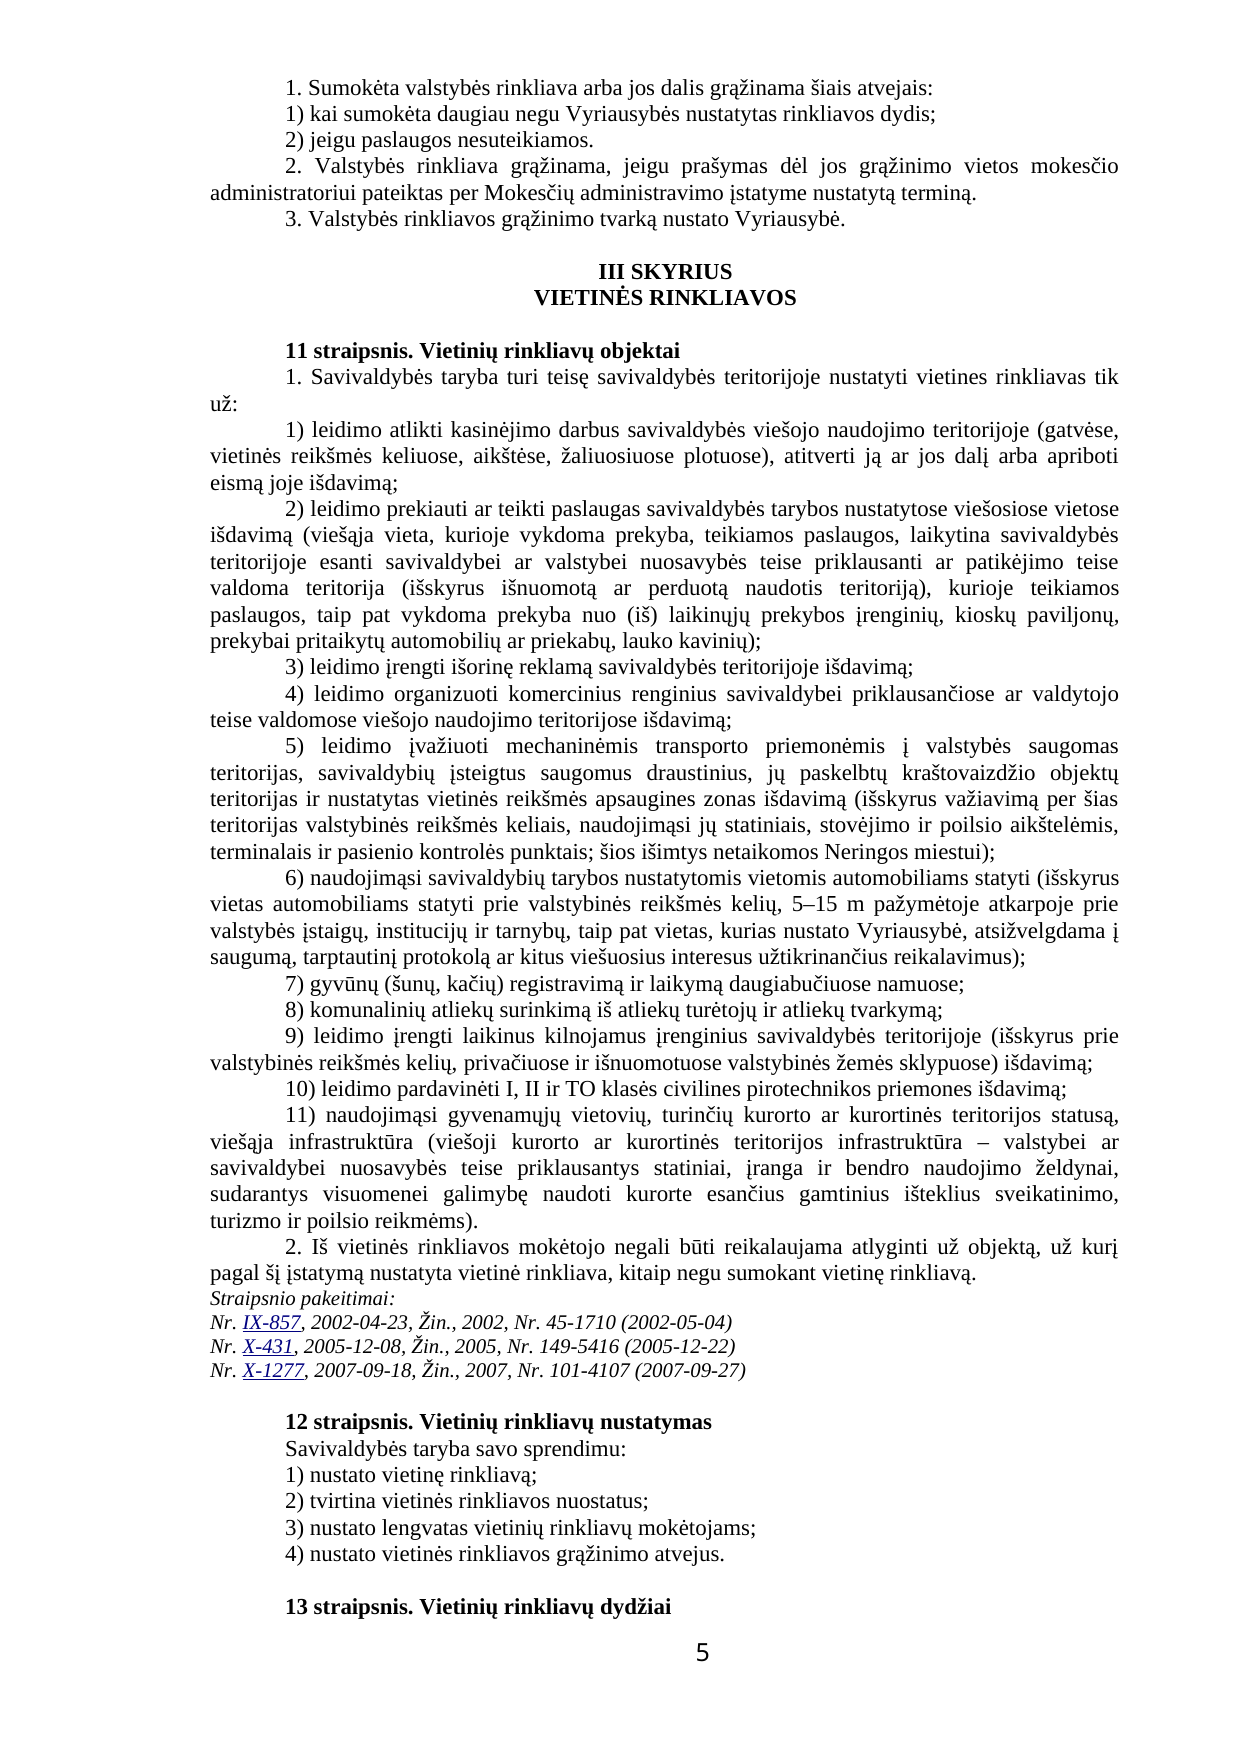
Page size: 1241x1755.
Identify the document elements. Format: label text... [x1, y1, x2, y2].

text 1. Savivaldybės taryba turi teisę savivaldybės teritorijoje nustatyti vietines rinkliavas tik už: [210, 363, 1120, 416]
text 10) leidimo pardavinėti I, II ir TO klasės civilines pirotechnikos priemones išdavimą; [210, 1075, 1116, 1101]
text 3) nustato lengvatas vietinių rinkliavų mokėtojams; [210, 1514, 1120, 1540]
text Savivaldybės taryba savo sprendimu: [210, 1435, 1120, 1461]
text 2) tvirtina vietinės rinkliavos nuostatus; [210, 1487, 1120, 1514]
text 9) leidimo įrengti laikinus kilnojamus įrenginius savivaldybės teritorijoje (išskyrus prie valstybinės reikšmės kelių, privačiuose ir išnuomotuose valstybinės žemės sklypuose) išdavimą; [210, 1022, 1120, 1075]
text 1) nustato vietinę rinkliavą; [210, 1461, 1120, 1487]
text 1) leidimo atlikti kasinėjimo darbus savivaldybės viešojo naudojimo teritorijoje (gatvėse, vietinės reikšmės keliuose, aikštėse, žaliuosiuose plotuose), atitverti ją ar jos dalį arba apriboti eismą joje išdavimą; [210, 416, 1120, 495]
text 2. Iš vietinės rinkliavos mokėtojo negali būti reikalaujama atlyginti už objektą, už kurį pagal šį įstatymą nustatyta vietinė rinkliava, kitaip negu sumokant vietinę rinkliavą. [210, 1233, 1120, 1286]
text 5) leidimo įvažiuoti mechaninėmis transporto priemonėmis į valstybės saugomas teritorijas, savivaldybių įsteigtus saugomus draustinius, jų paskelbtų kraštovaizdžio objektų teritorijas ir nustatytas vietinės reikšmės apsaugines zonas išdavimą (išskyrus važiavimą per šias teritorijas valstybinės reikšmės keliais, naudojimąsi jų statiniais, stovėjimo ir poilsio aikštelėmis, terminalais ir pasienio kontrolės punktais; šios išimtys netaikomos Neringos miestui); [210, 732, 1120, 864]
text 11 straipsnis. Vietinių rinkliavų objektai [210, 337, 1120, 363]
text Nr. X-1277, 2007-09-18, Žin., 2007, Nr. 101-4107 (2007-09-27) [210, 1358, 1120, 1382]
text 11) naudojimąsi gyvenamųjų vietovių, turinčių kurorto ar kurortinės teritorijos statusą, viešąja infrastruktūra (viešoji kurorto ar kurortinės teritorijos infrastruktūra – valstybei ar savivaldybei nuosavybės teise priklausantys statiniai, įranga ir bendro naudojimo želdynai, sudarantys visuomenei galimybę naudoti kurorte esančius gamtinius išteklius sveikatinimo, turizmo ir poilsio reikmėms). [210, 1101, 1120, 1233]
text VIETINĖS RINKLIAVOS [210, 284, 1120, 311]
text 6) naudojimąsi savivaldybių tarybos nustatytomis vietomis automobiliams statyti (išskyrus vietas automobiliams statyti prie valstybinės reikšmės kelių, 5–15 m pažymėtoje atkarpoje prie valstybės įstaigų, institucijų ir tarnybų, taip pat vietas, kurias nustato Vyriausybė, atsižvelgdama į saugumą, tarptautinį protokolą ar kitus viešuosius interesus užtikrinančius reikalavimus); [210, 864, 1120, 969]
text 2) leidimo prekiauti ar teikti paslaugas savivaldybės tarybos nustatytose viešosiose vietose išdavimą (viešąja vieta, kurioje vykdoma prekyba, teikiamos paslaugos, laikytina savivaldybės teritorijoje esanti savivaldybei ar valstybei nuosavybės teise priklausanti ar patikėjimo teise valdoma teritorija (išskyrus išnuomotą ar perduotą naudotis teritoriją), kurioje teikiamos paslaugos, taip pat vykdoma prekyba nuo (iš) laikinųjų prekybos įrenginių, kioskų paviljonų, prekybai pritaikytų automobilių ar priekabų, lauko kavinių); [210, 495, 1120, 653]
text 2) jeigu paslaugos nesuteikiamos. [210, 126, 1120, 153]
text 12 straipsnis. Vietinių rinkliavų nustatymas [210, 1408, 1120, 1435]
text 1) kai sumokėta daugiau negu Vyriausybės nustatytas rinkliavos dydis; [210, 100, 1120, 126]
text Straipsnio pakeitimai: [210, 1286, 1120, 1310]
text 7) gyvūnų (šunų, kačių) registravimą ir laikymą daugiabučiuose namuose; [210, 969, 1120, 996]
text 4) nustato vietinės rinkliavos grąžinimo atvejus. [210, 1540, 1120, 1567]
text 13 straipsnis. Vietinių rinkliavų dydžiai [210, 1593, 1120, 1619]
text 1. Sumokėta valstybės rinkliava arba jos dalis grąžinama šiais atvejais: [210, 73, 1120, 100]
text 4) leidimo organizuoti komercinius renginius savivaldybei priklausančiose ar valdytojo teise valdomose viešojo naudojimo teritorijose išdavimą; [210, 680, 1120, 732]
text Nr. IX-857, 2002-04-23, Žin., 2002, Nr. 45-1710 (2002-05-04) [210, 1310, 1120, 1334]
text Nr. X-431, 2005-12-08, Žin., 2005, Nr. 149-5416 (2005-12-22) [210, 1334, 1120, 1358]
text 3. Valstybės rinkliavos grąžinimo tvarką nustato Vyriausybė. [210, 205, 1120, 232]
text 2. Valstybės rinkliava grąžinama, jeigu prašymas dėl jos grąžinimo vietos mokesčio administratoriui pateiktas per Mokesčių administravimo įstatyme nustatytą terminą. [210, 153, 1120, 205]
text 8) komunalinių atliekų surinkimą iš atliekų turėtojų ir atliekų tvarkymą; [210, 996, 1120, 1022]
text III SKYRIUS [210, 258, 1120, 284]
text 3) leidimo įrengti išorinę reklamą savivaldybės teritorijoje išdavimą; [210, 653, 1120, 680]
